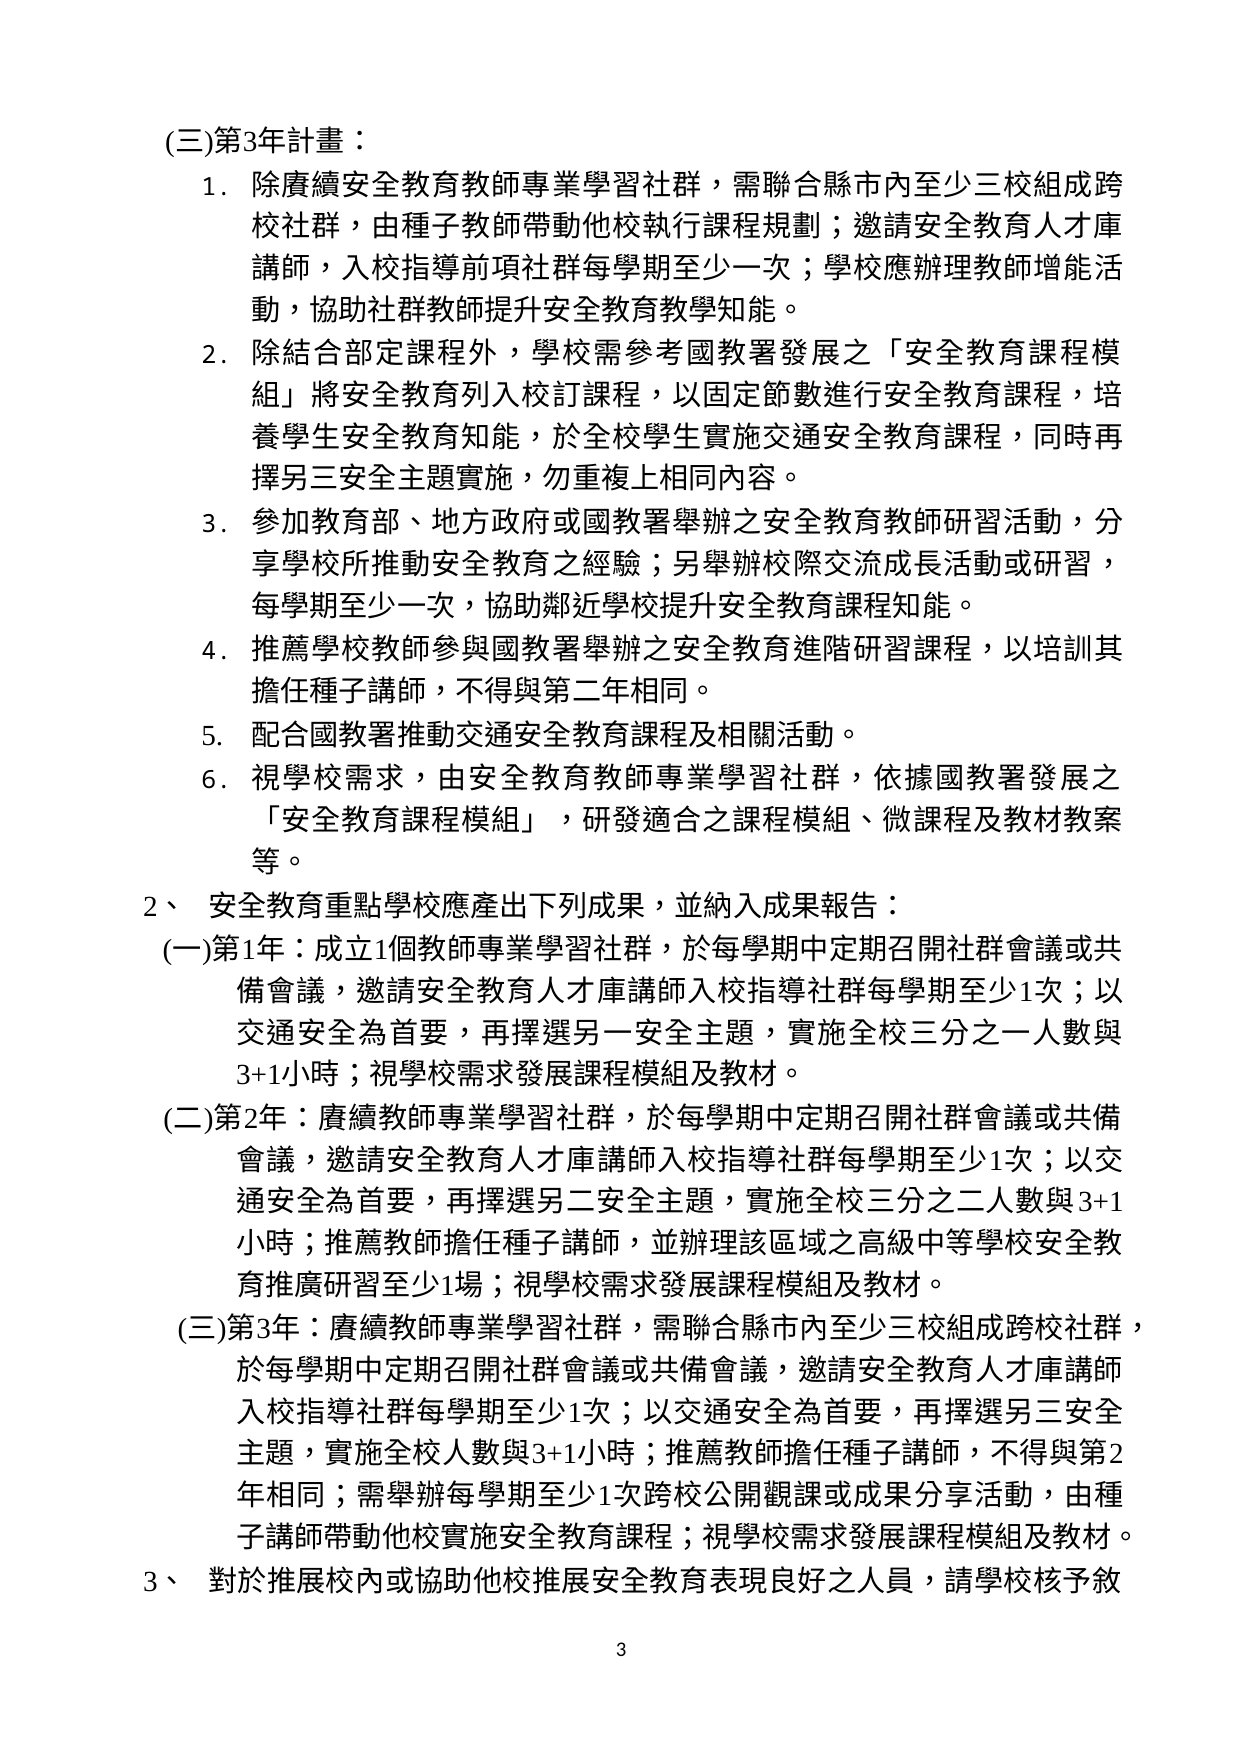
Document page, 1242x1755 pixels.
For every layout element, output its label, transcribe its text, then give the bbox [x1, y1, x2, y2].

list 推薦學校教師參與國教署舉辦之安全教育進階研習課程，以培訓其擔任種子講師，不得與第二年相同。 [201, 626, 1123, 710]
list 安全教育重點學校應產出下列成果，並納入成果報告： [143, 883, 1123, 924]
list 配合國教署推動交通安全教育課程及相關活動。 [201, 712, 1123, 753]
list 視學校需求，由安全教育教師專業學習社群，依據國教署發展之「安全教育課程模組」，研發適合之課程模組、微課程及教材教案等。 [201, 756, 1123, 881]
list 參加教育部、地方政府或國教署舉辦之安全教育教師研習活動，分享學校所推動安全教育之經驗；另舉辦校際交流成長活動或研習，每學期至少一次，協助鄰近學校提升安全教育課程知能。 [201, 499, 1123, 624]
list 除結合部定課程外，學校需參考國教署發展之「安全教育課程模組」將安全教育列入校訂課程，以固定節數進行安全教育課程，培養學生安全教育知能，於全校學生實施交通安全教育課程，同時再擇另三安全主題實施，勿重複上相同內容。 [201, 331, 1123, 497]
text (三)第3年：賡續教師專業學習社群，需聯合縣市內至少三校組成跨校社群，於每學期中定期召開社群會議或共備會議，邀請安全教育人才庫講師入校指導社群每學期至少1次；以交通安全為首要，再擇選另三安全主題，實施全校人數與3+1小時；推薦教師擔任種子講師，不得與第2年相同；需舉辦每學期至少1次跨校公開觀課或成果分享活動，由種子講師帶動他校實施安全教育課程；視學校需求發展課程模組及教材。 [177, 1306, 1123, 1556]
list 對於推展校內或協助他校推展安全教育表現良好之人員，請學校核予敘 [143, 1558, 1123, 1599]
list 除賡續安全教育教師專業學習社群，需聯合縣市內至少三校組成跨校社群，由種子教師帶動他校執行課程規劃；邀請安全教育人才庫講師，入校指導前項社群每學期至少一次；學校應辦理教師增能活動，協助社群教師提升安全教育教學知能。 [201, 162, 1123, 328]
text (一)第1年：成立1個教師專業學習社群，於每學期中定期召開社群會議或共備會議，邀請安全教育人才庫講師入校指導社群每學期至少1次；以交通安全為首要，再擇選另一安全主題，實施全校三分之一人數與3+1小時；視學校需求發展課程模組及教材。 [147, 926, 1123, 1093]
text (三)第3年計畫： [143, 118, 1123, 160]
text (二)第2年：賡續教師專業學習社群，於每學期中定期召開社群會議或共備會議，邀請安全教育人才庫講師入校指導社群每學期至少1次；以交通安全為首要，再擇選另二安全主題，實施全校三分之二人數與3+1小時；推薦教師擔任種子講師，並辦理該區域之高級中等學校安全教育推廣研習至少1場；視學校需求發展課程模組及教材。 [147, 1095, 1123, 1303]
